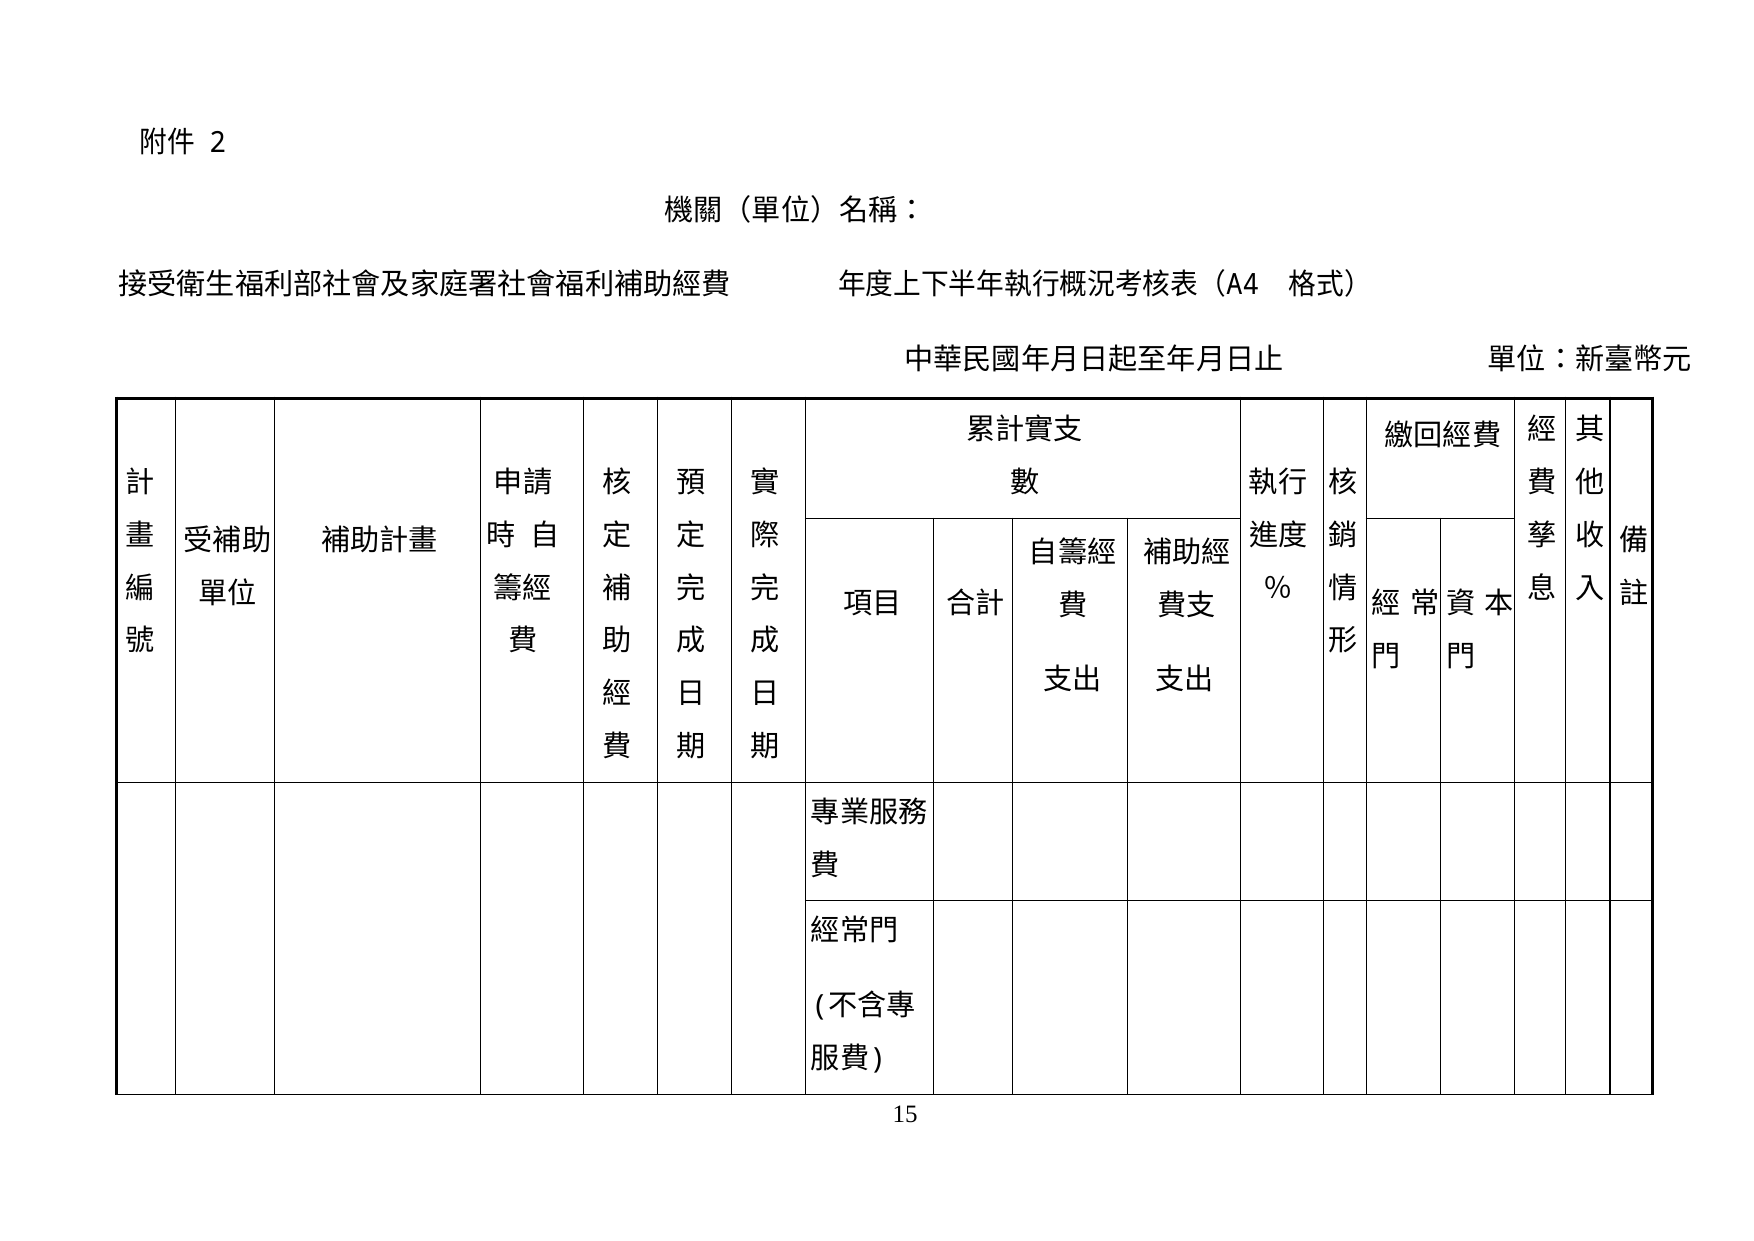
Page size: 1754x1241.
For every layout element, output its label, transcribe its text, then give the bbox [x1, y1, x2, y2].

table_cell [1241, 901, 1323, 1093]
table_header 繳回經費 [1367, 400, 1514, 517]
table_cell [1324, 901, 1366, 1093]
table_cell [275, 783, 480, 1093]
table_cell [118, 783, 175, 1093]
table_header 核定補助經費 [584, 400, 657, 782]
text 附件 2 [139, 118, 1691, 161]
table_cell [176, 783, 274, 1093]
table_cell 資本門 [1441, 519, 1514, 782]
table_header 補助計畫 [275, 400, 480, 782]
table_header 申請時 自籌經費 [481, 400, 583, 782]
table_cell [1324, 783, 1366, 900]
table_cell [934, 783, 1012, 900]
table_cell [732, 783, 805, 1093]
table_cell 專業服務費 [806, 783, 933, 900]
text 機關（單位）名稱： [664, 186, 1551, 228]
table_cell [1441, 783, 1514, 900]
table_cell [1611, 901, 1651, 1093]
table_cell [1611, 783, 1651, 900]
table_cell [1367, 901, 1440, 1093]
table_cell 經常門 (不含專服費) [806, 901, 933, 1093]
table_header 其他收入 [1566, 400, 1609, 782]
table_cell [1128, 783, 1240, 900]
table_cell [584, 783, 657, 1093]
table_cell [1241, 783, 1323, 900]
table_cell [1566, 901, 1609, 1093]
table_cell [1128, 901, 1240, 1093]
table_cell [1013, 783, 1127, 900]
table_header 備註 [1611, 400, 1651, 782]
table_header 計畫編號 [118, 400, 175, 782]
table_header 累計實支數 [806, 400, 1240, 517]
table_cell [1566, 783, 1609, 900]
table_cell [481, 783, 583, 1093]
table_cell 項目 [806, 519, 933, 782]
table_cell [1441, 901, 1514, 1093]
table_cell [1013, 901, 1127, 1093]
table_cell [1515, 783, 1565, 900]
table_header 經費孳息 [1515, 400, 1565, 782]
table_cell 經常門 [1367, 519, 1440, 782]
table_header 受補助單位 [176, 400, 274, 782]
table_cell [1515, 901, 1565, 1093]
table_cell 自籌經費 支出 [1013, 519, 1127, 782]
table_cell [658, 783, 731, 1093]
text 接受衛生福利部社會及家庭署社會福利補助經費 年度上下半年執行概況考核表（A4 格式） [118, 261, 1689, 303]
table_cell 合計 [934, 519, 1012, 782]
text 中華民國年月日起至年月日止 單位：新臺幣元 [589, 335, 1691, 378]
table_cell [934, 901, 1012, 1093]
table_header 預定完成日期 [658, 400, 731, 782]
table_header 實際完成日期 [732, 400, 805, 782]
table_header 執行 進度％ [1241, 400, 1323, 782]
table_header 核銷情形 [1324, 400, 1366, 782]
table_cell [1367, 783, 1440, 900]
table_cell 補助經費支 支出 [1128, 519, 1240, 782]
